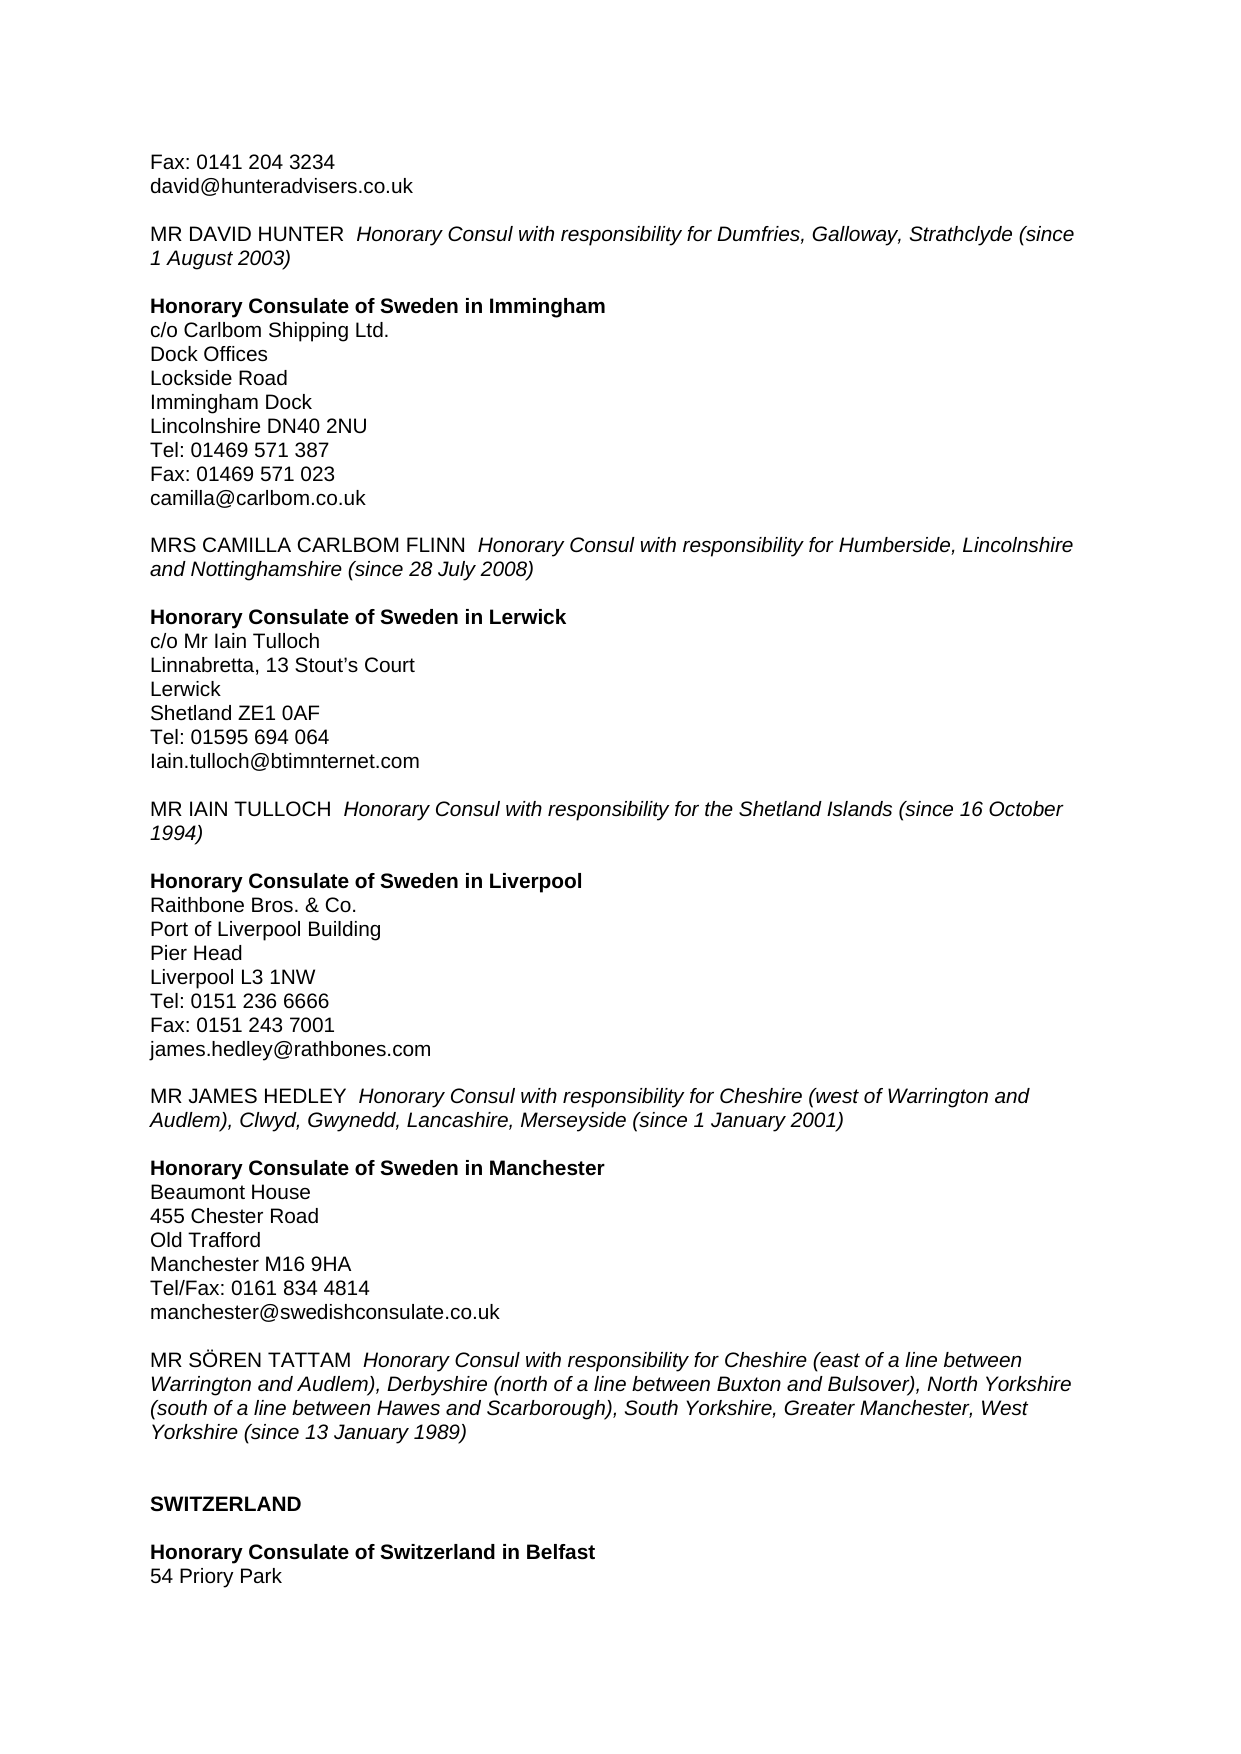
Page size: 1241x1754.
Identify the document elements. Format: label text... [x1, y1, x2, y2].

text MR JAMES HEDLEY Honorary Consul with responsibility for Cheshire (west of Warrington and Audlem), Clwyd, Gwynedd, Lancashire, Merseyside (since 1 January 2001) [150, 1084, 1090, 1132]
text Fax: 0151 243 7001 [150, 1012, 1090, 1036]
text Manchester M16 9HA [150, 1252, 1090, 1276]
text Port of Liverpool Building [150, 917, 1090, 941]
text Lockside Road [150, 366, 1090, 389]
text MRS CAMILLA CARLBOM FLINN Honorary Consul with responsibility for Humberside, Lincolnshire and Nottinghamshire (since 28 July 2008) [150, 533, 1090, 581]
text Honorary Consulate of Sweden in Liverpool [150, 869, 1090, 893]
text Iain.tulloch@btimnternet.com [150, 749, 1090, 773]
text MR IAIN TULLOCH Honorary Consul with responsibility for the Shetland Islands (since 16 October 1994) [150, 797, 1090, 845]
text c/o Carlbom Shipping Ltd. [150, 318, 1090, 342]
text Lerwick [150, 677, 1090, 701]
text 54 Priory Park [150, 1563, 1090, 1587]
text MR SÖREN TATTAM Honorary Consul with responsibility for Cheshire (east of a line between Warrington and Audlem), Derbyshire (north of a line between Buxton and Bulsover), North Yorkshire (south of a line between Hawes and Scarborough), South Yorkshire, Greater Manchester, West Yorkshire (since 13 January 1989) [150, 1348, 1090, 1444]
text Tel: 01469 571 387 [150, 437, 1090, 461]
text camilla@carlbom.co.uk [150, 485, 1090, 509]
text Tel/Fax: 0161 834 4814 [150, 1276, 1090, 1300]
text james.hedley@rathbones.com [150, 1036, 1090, 1060]
text Fax: 01469 571 023 [150, 461, 1090, 485]
text Tel: 01595 694 064 [150, 725, 1090, 749]
text Pier Head [150, 941, 1090, 964]
text MR DAVID HUNTER Honorary Consul with responsibility for Dumfries, Galloway, Strathclyde (since 1 August 2003) [150, 222, 1090, 270]
text Shetland ZE1 0AF [150, 701, 1090, 725]
text SWITZERLAND [150, 1492, 1090, 1516]
text Beaumont House [150, 1180, 1090, 1204]
text Liverpool L3 1NW [150, 964, 1090, 988]
text Honorary Consulate of Sweden in Lerwick [150, 605, 1090, 629]
text Honorary Consulate of Switzerland in Belfast [150, 1539, 1090, 1563]
text Raithbone Bros. & Co. [150, 893, 1090, 917]
text Lincolnshire DN40 2NU [150, 413, 1090, 437]
text Honorary Consulate of Sweden in Immingham [150, 294, 1090, 318]
text Dock Offices [150, 342, 1090, 366]
text Immingham Dock [150, 389, 1090, 413]
text 455 Chester Road [150, 1204, 1090, 1228]
text Fax: 0141 204 3234 [150, 150, 1090, 174]
text Honorary Consulate of Sweden in Manchester [150, 1156, 1090, 1180]
text Tel: 0151 236 6666 [150, 988, 1090, 1012]
text manchester@swedishconsulate.co.uk [150, 1300, 1090, 1324]
text c/o Mr Iain Tulloch [150, 629, 1090, 653]
text Linnabretta, 13 Stout’s Court [150, 653, 1090, 677]
text Old Trafford [150, 1228, 1090, 1252]
text david@hunteradvisers.co.uk [150, 174, 1090, 198]
